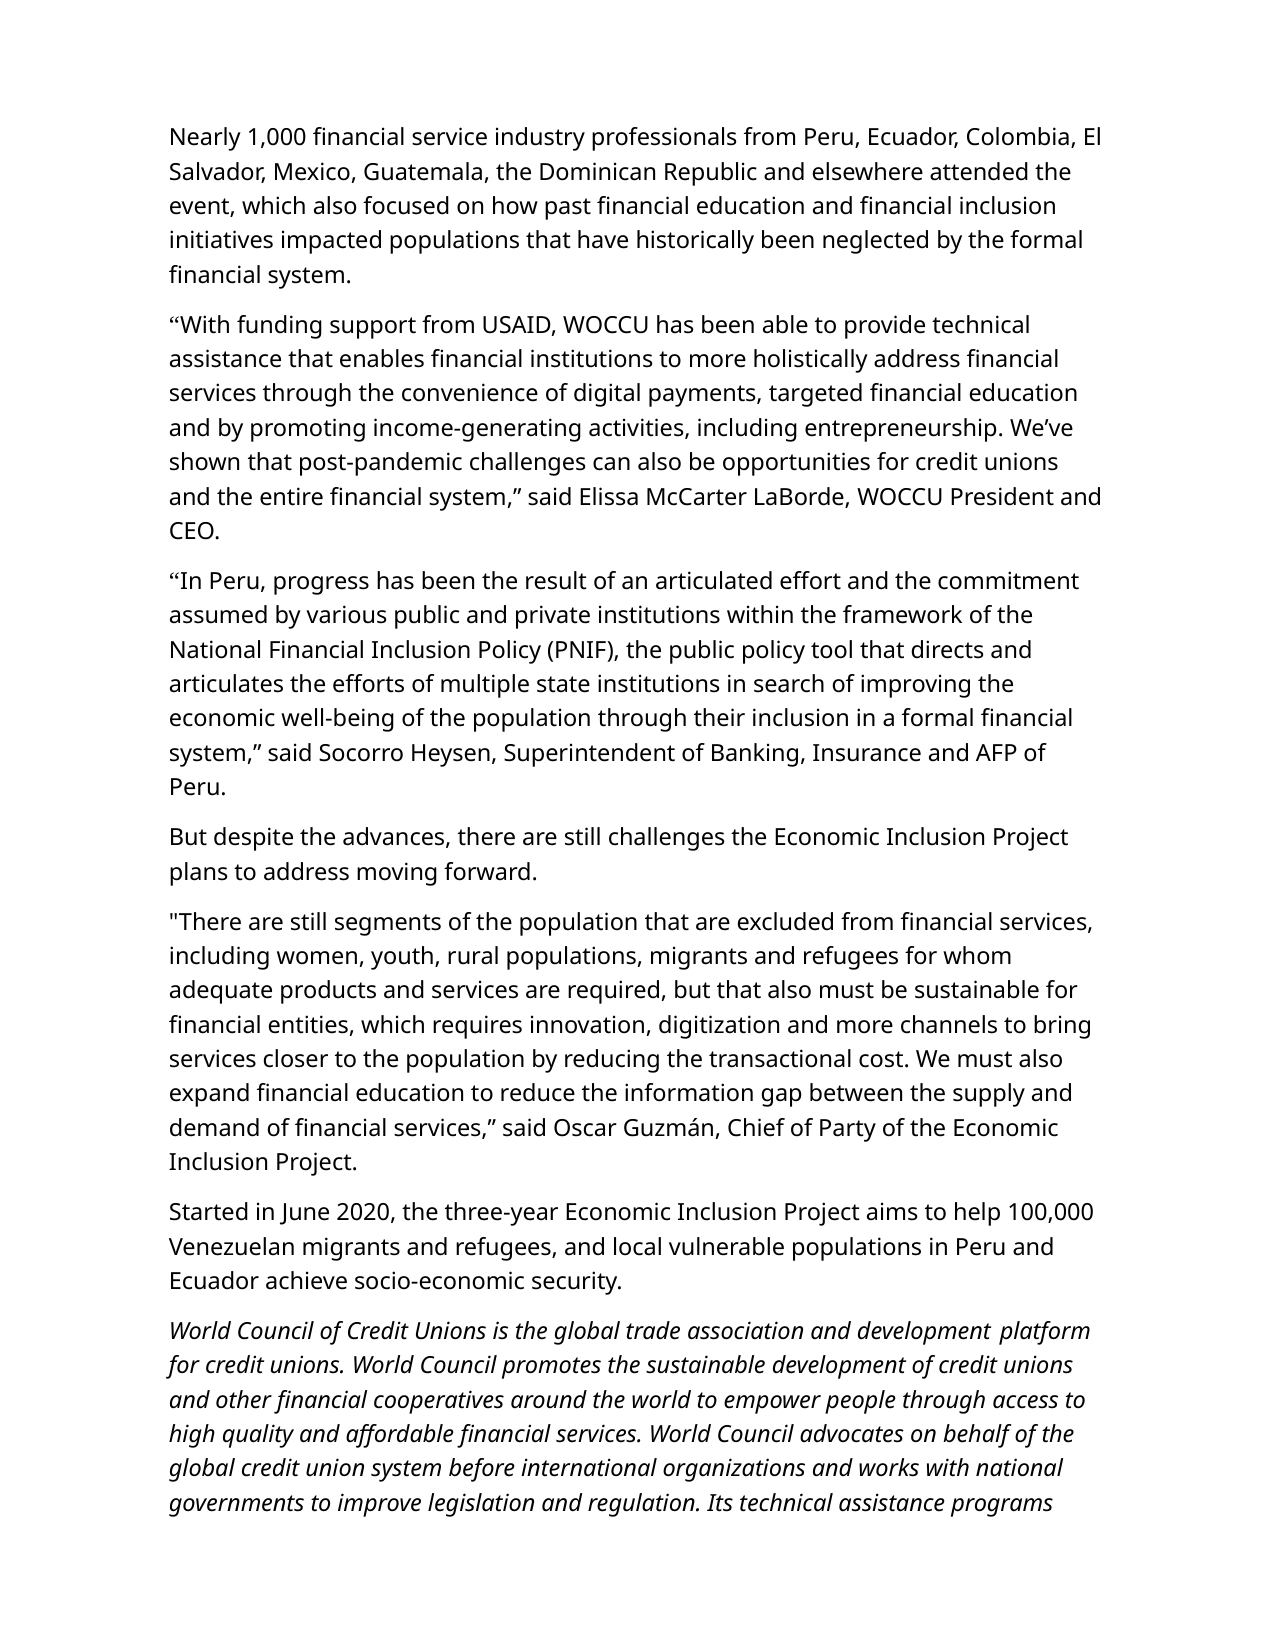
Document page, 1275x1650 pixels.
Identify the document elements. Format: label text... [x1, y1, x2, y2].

table_header Nearly 1,000 financial service industry professionals from Peru, Ecuador, Colombia, El Salvador, Mexico, Guatemala, the Dominican Republic and elsewhere attended the event, which also focused on how past financial education and financial inclusion initiatives impacted populations that have historically been neglected by the formal financial system. “With funding support from USAID, WOCCU has been able to provide technical assistance that enables financial institutions to more holistically address financial services through the convenience of digital payments, targeted financial education and by promoting income-generating activities, including entrepreneurship. We’ve shown that post-pandemic challenges can also be opportunities for credit unions and the entire financial system,” said Elissa McCarter LaBorde, WOCCU President and CEO. “In Peru, progress has been the result of an articulated effort and the commitment assumed by various public and private institutions within the framework of the National Financial Inclusion Policy (PNIF), the public policy tool that directs and articulates the efforts of multiple state institutions in search of improving the economic well-being of the population through their inclusion in a formal financial system,” said Socorro Heysen, Superintendent of Banking, Insurance and AFP of Peru. But despite the advances, there are still challenges the Economic Inclusion Project plans to address moving forward. "There are still segments of the population that are excluded from financial services, including women, youth, rural populations, migrants and refugees for whom adequate products and services are required, but that also must be sustainable for financial entities, which requires innovation, digitization and more channels to bring services closer to the population by reducing the transactional cost. We must also expand financial education to reduce the information gap between the supply and demand of financial services,” said Oscar Guzmán, Chief of Party of the Economic Inclusion Project. Started in June 2020, the three-year Economic Inclusion Project aims to help 100,000 Venezuelan migrants and refugees, and local vulnerable populations in Peru and Ecuador achieve socio-economic security. World Council of Credit Unions is the global trade association and development platform for credit unions. World Council promotes the sustainable development of credit unions and other financial cooperatives around the world to empower people through access to high quality and affordable financial services. World Council advocates on behalf of the global credit union system before international organizations and works with national governments to improve legislation and regulation. Its technical assistance programs [169, 118, 1106, 1518]
